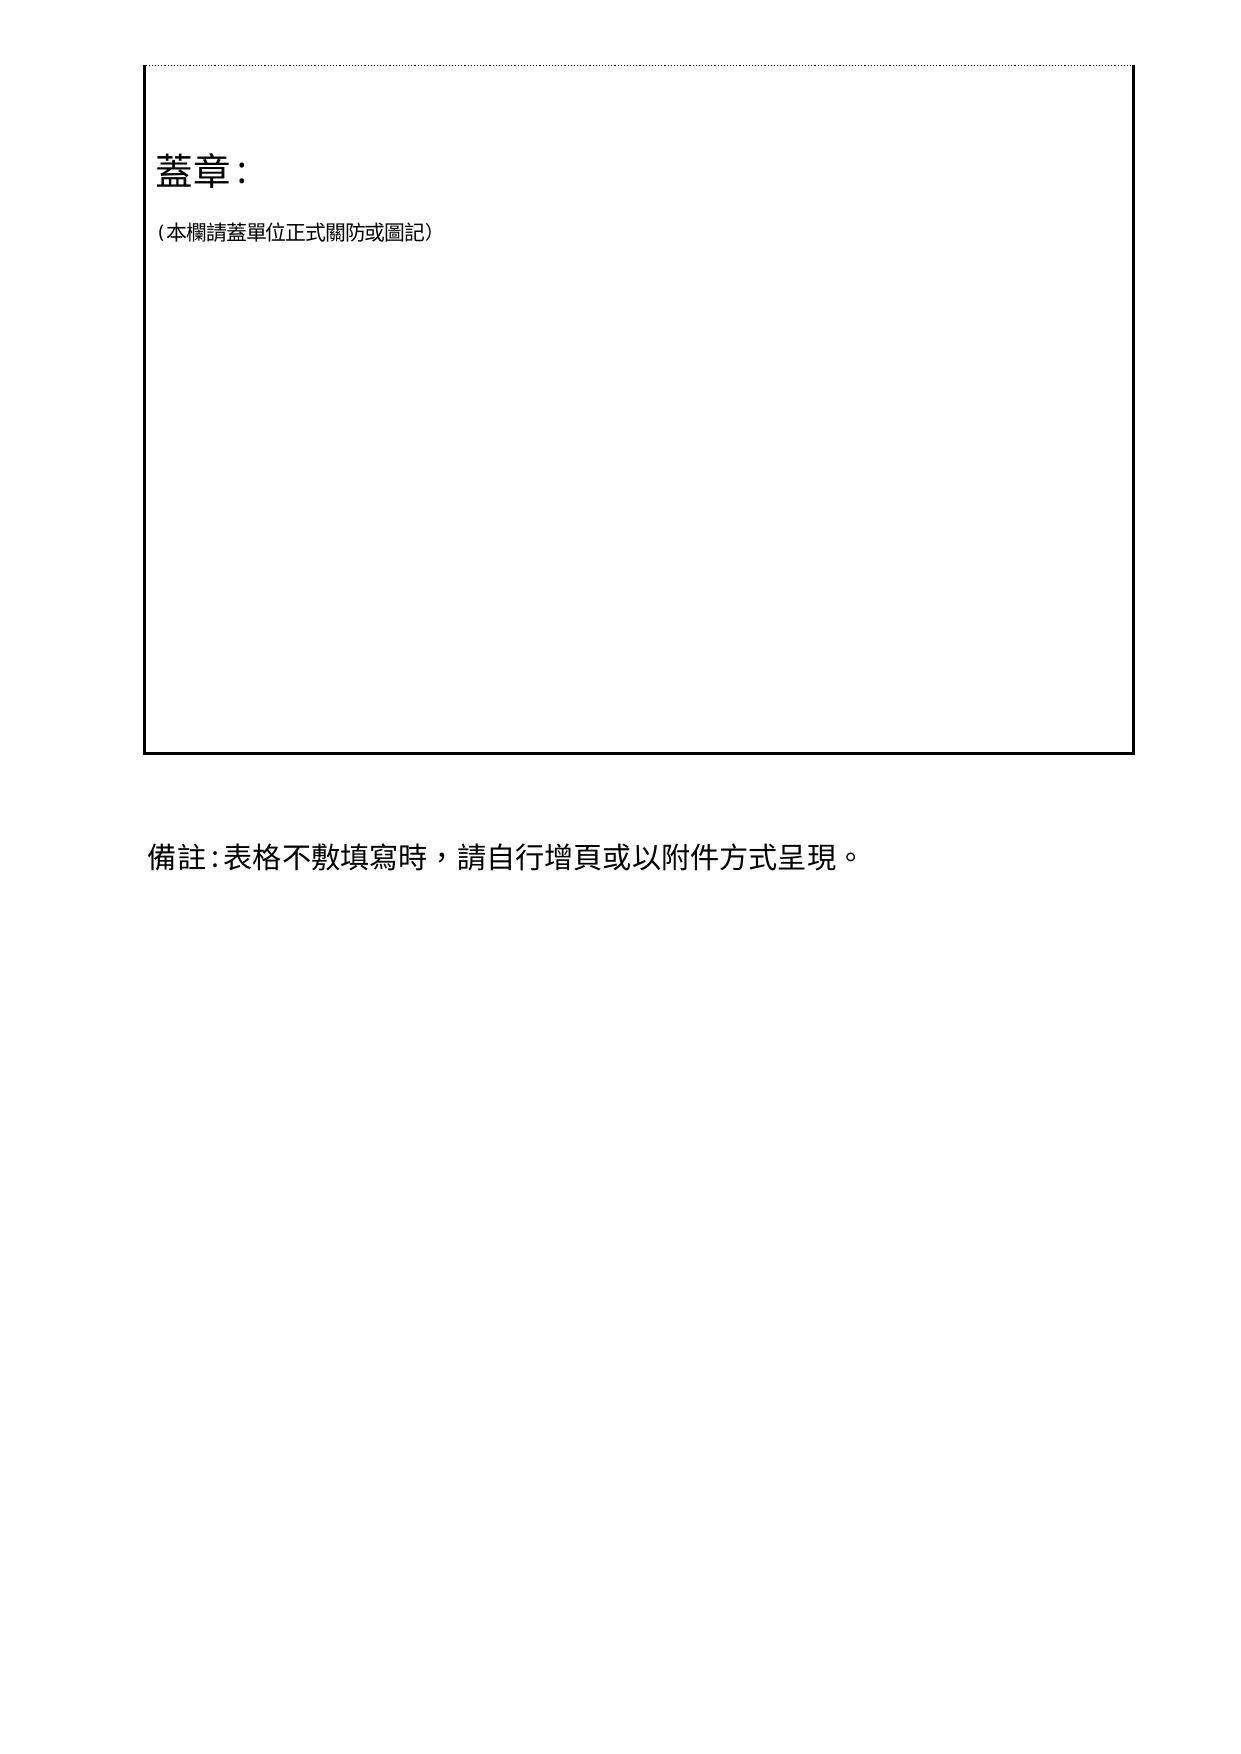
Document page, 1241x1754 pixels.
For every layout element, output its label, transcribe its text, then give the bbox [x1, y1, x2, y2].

table_cell 蓋章: (本欄請蓋單位正式關防或圖記） [146, 65, 1132, 752]
text 備註:表格不敷填寫時，請自行增頁或以附件方式呈現。 [148, 814, 1107, 877]
